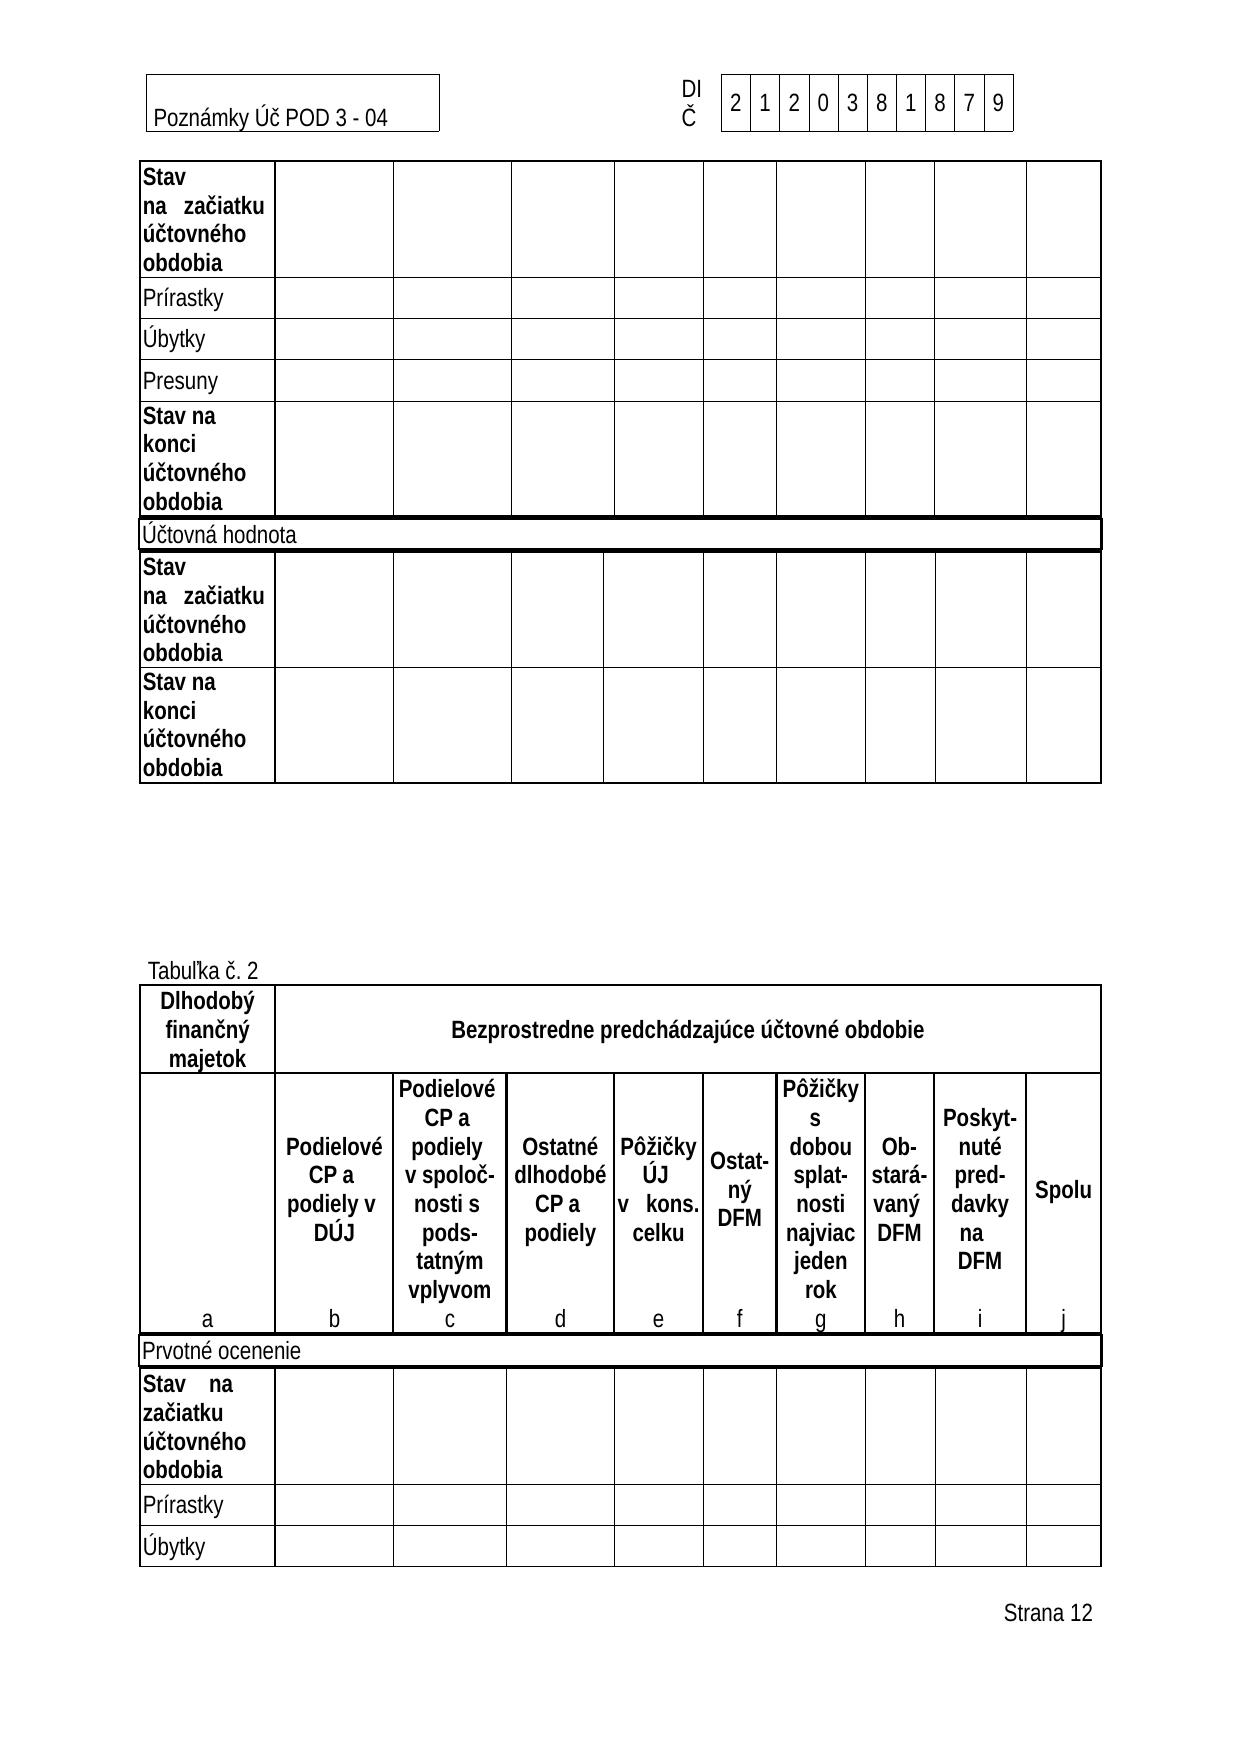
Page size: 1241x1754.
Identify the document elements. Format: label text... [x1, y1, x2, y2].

table_cell Ostatné dlhodobé CP a podiely [508, 1074, 613, 1303]
table_header [777, 1369, 865, 1484]
table_header [276, 553, 393, 667]
table_cell [276, 402, 393, 515]
table_cell d [508, 1304, 613, 1332]
table_cell [507, 1526, 614, 1566]
table_cell [394, 360, 511, 401]
table_cell [866, 278, 934, 318]
table_cell [615, 278, 703, 318]
table_cell [704, 1485, 776, 1525]
table_header [704, 162, 776, 277]
table_cell [276, 278, 393, 318]
table_cell [777, 1526, 865, 1566]
table_cell b [276, 1304, 392, 1332]
table_cell Presuny [141, 360, 274, 401]
table_header [276, 1369, 393, 1484]
table_cell [936, 668, 1026, 782]
table_cell [935, 360, 1026, 401]
table_cell [615, 360, 703, 401]
table_cell [777, 360, 865, 401]
table_cell Pôžičky s dobou splat-nosti najviac jeden rok [778, 1074, 864, 1303]
table_header [394, 1369, 506, 1484]
table_header Bezprostredne predchádzajúce účtovné obdobie [276, 986, 1100, 1072]
table_cell [512, 278, 614, 318]
table_header Dlhodobý finančný majetok [141, 986, 274, 1072]
table_cell [615, 402, 703, 515]
table_cell [866, 1526, 935, 1566]
table_cell Prírastky [141, 278, 274, 318]
table_cell [615, 1485, 703, 1525]
table_header [1027, 162, 1100, 277]
table_cell [394, 278, 511, 318]
table_header [394, 162, 511, 277]
table_cell Ob-stará-vaný DFM [866, 1074, 933, 1303]
table_header [604, 553, 703, 667]
table_cell [394, 1485, 506, 1525]
table_cell [866, 1485, 935, 1525]
table_cell [276, 1485, 393, 1525]
table_header [866, 1369, 935, 1484]
table_cell [1027, 1485, 1100, 1525]
table_cell [704, 1526, 776, 1566]
table_cell [615, 1526, 703, 1566]
table_cell Pôžičky ÚJ v kons. celku [615, 1074, 702, 1303]
table_cell [866, 402, 934, 515]
table_cell [276, 360, 393, 401]
table_header [1027, 553, 1100, 667]
table_cell [394, 1526, 506, 1566]
table_cell [777, 668, 865, 782]
table_cell [866, 319, 934, 359]
table_cell j [1027, 1304, 1100, 1332]
table_header [704, 553, 776, 667]
table_cell f [704, 1304, 775, 1332]
table_cell Prírastky [141, 1485, 274, 1525]
table_header [866, 162, 934, 277]
table_cell Úbytky [141, 319, 274, 359]
table_cell [704, 402, 776, 515]
table_cell [512, 668, 603, 782]
table_header [615, 162, 703, 277]
text Tabuľka č. 2 [148, 956, 1093, 984]
table_cell Stav na konci účtovného obdobia [141, 402, 274, 515]
table_header Stav na začiatku účtovného obdobia [141, 162, 274, 277]
table_cell e [615, 1304, 702, 1332]
table_cell [935, 278, 1026, 318]
table_cell [1027, 402, 1100, 515]
table_cell [936, 1526, 1026, 1566]
table_cell [704, 360, 776, 401]
table_cell [936, 1485, 1026, 1525]
table_cell Úbytky [141, 1526, 274, 1566]
table_header [704, 1369, 776, 1484]
table_cell [276, 319, 393, 359]
table_header [507, 1369, 614, 1484]
table_cell Podielové CP a podiely v DÚJ [276, 1074, 392, 1303]
table_cell [394, 319, 511, 359]
table_header [512, 553, 603, 667]
table_cell [276, 1526, 393, 1566]
table_header Účtovná hodnota [140, 520, 1100, 548]
table_cell [276, 668, 393, 782]
table_cell [704, 278, 776, 318]
table_header [777, 162, 865, 277]
table_cell [777, 402, 865, 515]
table_header [276, 162, 393, 277]
table_cell [704, 319, 776, 359]
table_header [394, 553, 511, 667]
table_cell Stav na konci účtovného obdobia [141, 668, 274, 782]
table_cell [777, 319, 865, 359]
table_cell [935, 402, 1026, 515]
table_header [512, 162, 614, 277]
table_header Prvotné ocenenie [140, 1336, 1100, 1365]
table_header [615, 1369, 703, 1484]
table_cell Spolu [1027, 1074, 1100, 1303]
table_cell i [935, 1304, 1025, 1332]
table_cell [512, 402, 614, 515]
table_cell h [866, 1304, 933, 1332]
table_cell [1027, 1526, 1100, 1566]
table_cell g [778, 1304, 864, 1332]
table_cell [704, 668, 776, 782]
table_header Stav na začiatku účtovného obdobia [141, 1369, 274, 1484]
table_cell c [394, 1304, 505, 1332]
table_cell [615, 319, 703, 359]
table_cell [1027, 360, 1100, 401]
table_cell a [141, 1304, 274, 1332]
table_header [936, 1369, 1026, 1484]
table_cell [866, 668, 935, 782]
table_header Stav na začiatku účtovného obdobia [141, 553, 274, 667]
table_cell [935, 319, 1026, 359]
table_cell [507, 1485, 614, 1525]
table_header [935, 162, 1026, 277]
table_cell [512, 360, 614, 401]
table_cell [866, 360, 934, 401]
table_header [866, 553, 935, 667]
table_cell [1027, 278, 1100, 318]
table_cell [1027, 668, 1100, 782]
table_cell Ostat-ný DFM [704, 1074, 775, 1303]
table_header [936, 553, 1026, 667]
table_cell [1027, 319, 1100, 359]
table_cell [604, 668, 703, 782]
table_cell [777, 278, 865, 318]
table_cell [394, 402, 511, 515]
table_cell [777, 1485, 865, 1525]
table_cell [512, 319, 614, 359]
table_header [777, 553, 865, 667]
table_cell Poskyt-nuté pred-davky na DFM [935, 1074, 1025, 1303]
table_header [1027, 1369, 1100, 1484]
table_cell Podielové CP a podiely v spoloč-nosti s pods-tatným vplyvom [394, 1074, 505, 1303]
table_cell [394, 668, 511, 782]
table_cell [141, 1074, 274, 1303]
